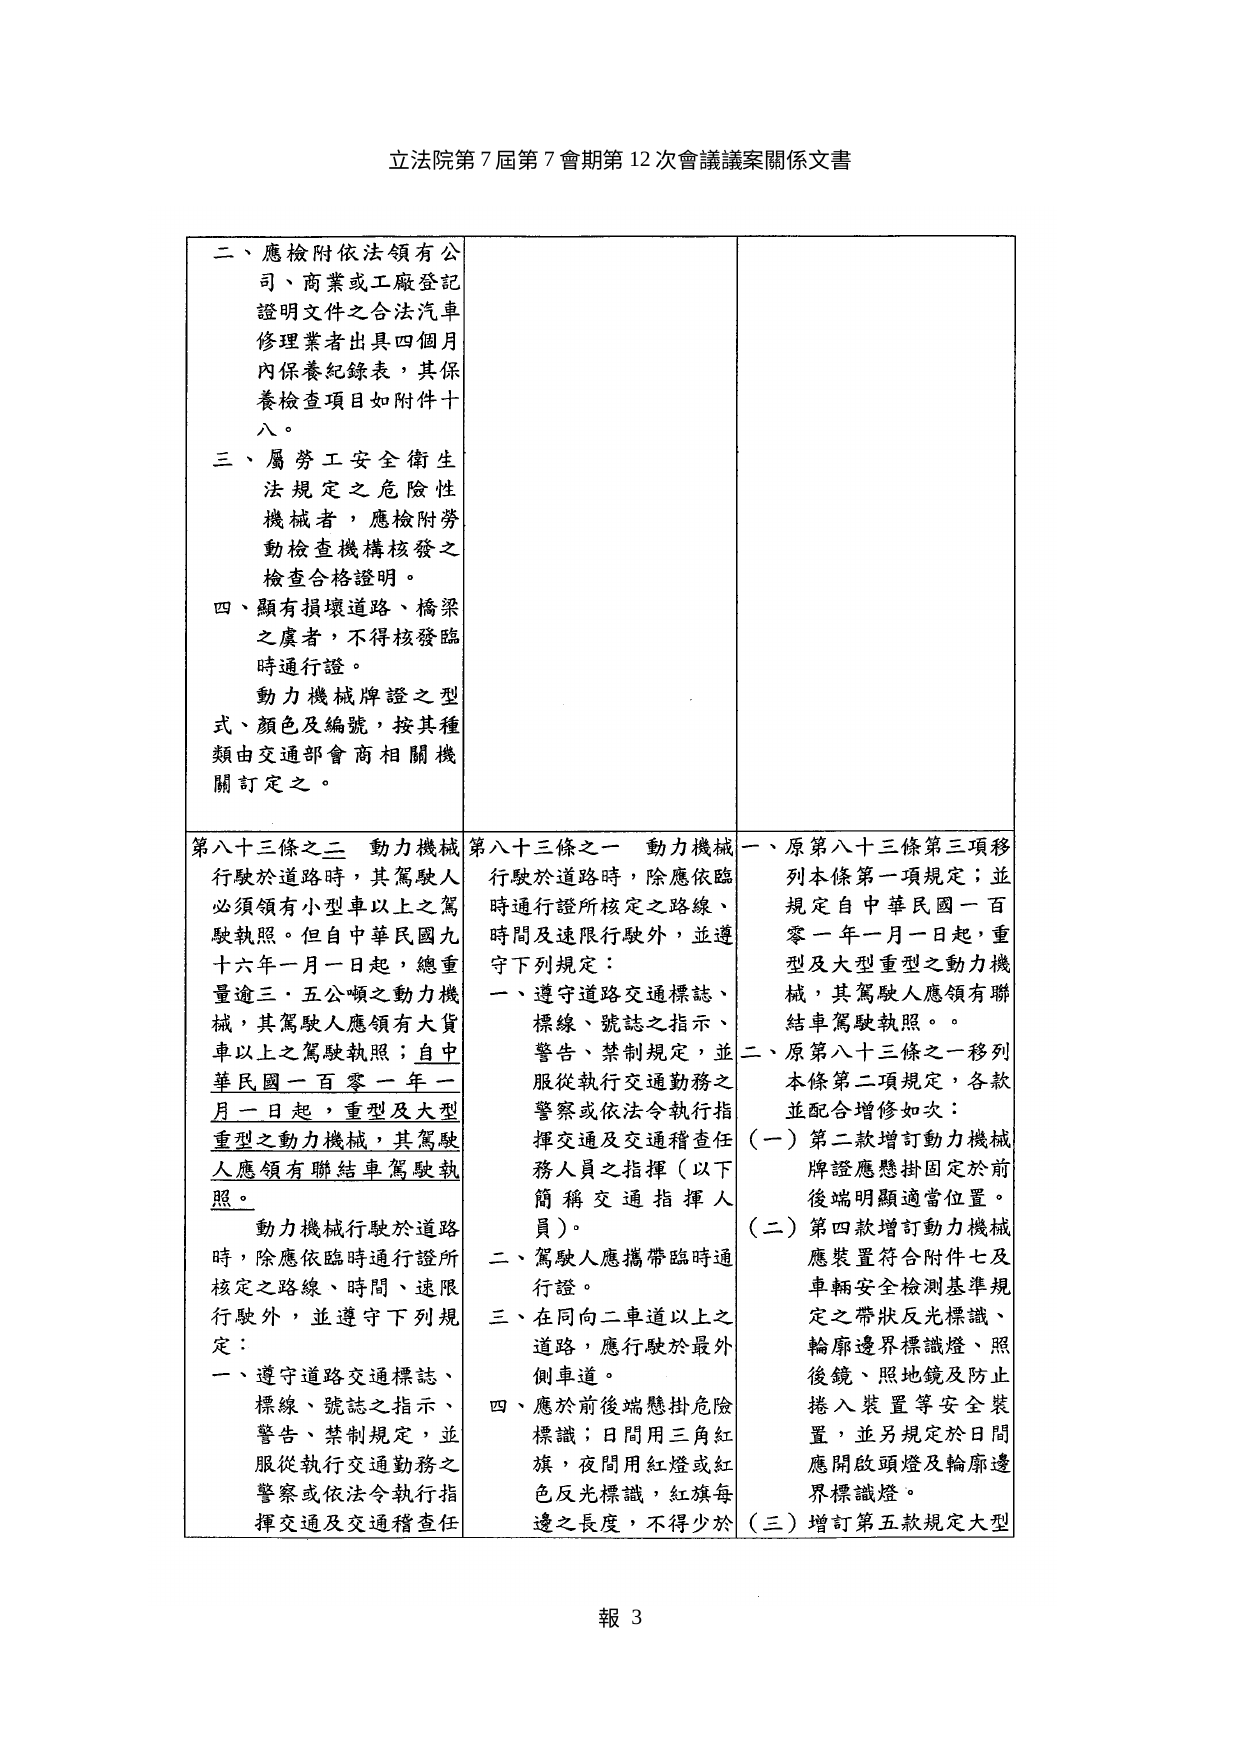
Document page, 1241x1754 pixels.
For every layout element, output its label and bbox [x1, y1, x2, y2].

picture [147, 206, 1058, 1606]
